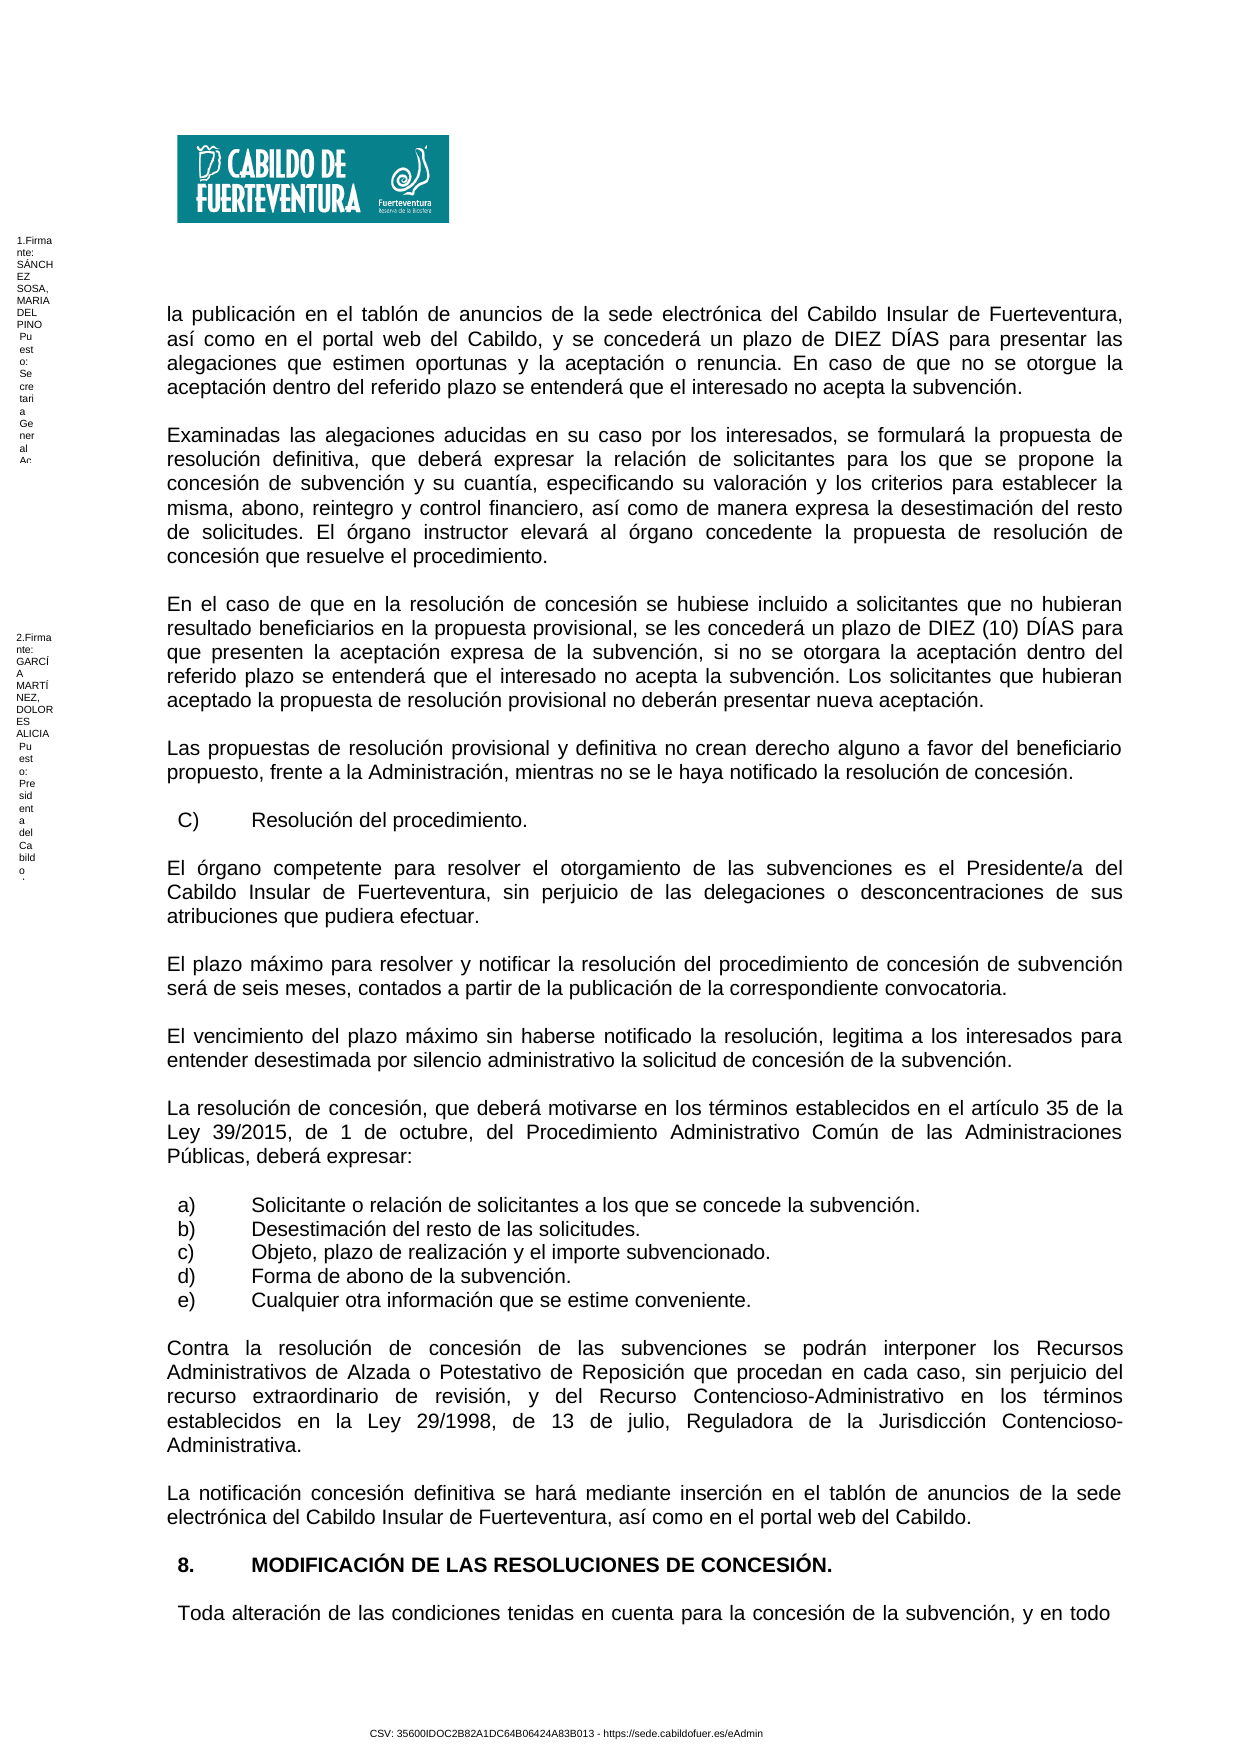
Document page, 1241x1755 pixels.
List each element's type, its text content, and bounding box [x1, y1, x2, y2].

text 2.Firmante: GARCÍA MARTÍNEZ, DOLORES ALICIA [16, 632, 53, 740]
text Toda alteración de las condiciones tenidas en cuenta para la concesión de la subvención, y en todo [177, 1601, 1241, 1624]
list Solicitante o relación de solicitantes a los que se concede la subvención. [177, 1192, 1241, 1216]
text El vencimiento del plazo máximo sin haberse notificado la resolución, legitima a los interesados para entender desestimada por silencio administrativo la solicitud de concesión de la subvención. [167, 1024, 1123, 1072]
text Contra la resolución de concesión de las subvenciones se podrán interponer los Recursos Administrativos de Alzada o Potestativo de Reposición que procedan en cada caso, sin perjuicio del recurso extraordinario de revisión, y del Recurso Contencioso-Administrativo en los términos establecidos en la Ley 29/1998, de 13 de julio, Reguladora de la Jurisdicción Contencioso- Administrativa. [167, 1336, 1123, 1457]
text El plazo máximo para resolver y notificar la resolución del procedimiento de concesión de subvención será de seis meses, contados a partir de la publicación de la correspondiente convocatoria. [167, 952, 1123, 1000]
list Resolución del procedimiento. [177, 808, 1241, 832]
list Cualquier otra información que se estime conveniente. [177, 1288, 1241, 1312]
list MODIFICACIÓN DE LAS RESOLUCIONES DE CONCESIÓN. [177, 1552, 1241, 1576]
list Forma de abono de la subvención. [177, 1264, 1241, 1288]
text Examinadas las alegaciones aducidas en su caso por los interesados, se formulará la propuesta de resolución definitiva, que deberá expresar la relación de solicitantes para los que se propone la concesión de subvención y su cuantía, especificando su valoración y los criterios para establecer la misma, abono, reintegro y control financiero, así como de manera expresa la desestimación del resto de solicitudes. El órgano instructor elevará al órgano concedente la propuesta de resolución de concesión que resuelve el procedimiento. [167, 423, 1123, 568]
text La notificación concesión definitiva se hará mediante inserción en el tablón de anuncios de la sede electrónica del Cabildo Insular de Fuerteventura, así como en el portal web del Cabildo. [167, 1481, 1123, 1529]
text Puesto: Secretaria General Acctal. del Pleno Fecha Firma: 26/05/2025 09:22:21 [19, 331, 37, 463]
text Las propuestas de resolución provisional y definitiva no crean derecho alguno a favor del beneficiario propuesto, frente a la Administración, mientras no se le haya notificado la resolución de concesión. [167, 736, 1123, 784]
list Desestimación del resto de las solicitudes. [177, 1216, 1241, 1240]
text La resolución de concesión, que deberá motivarse en los términos establecidos en el artículo 35 de la Ley 39/2015, de 1 de octubre, del Procedimiento Administrativo Común de las Administraciones Públicas, deberá expresar: [167, 1096, 1123, 1168]
text Puesto: Presidenta del Cabildo de Fuerteventura Fecha Firma: 26/05/2025 13:34:51 [19, 740, 36, 879]
text la publicación en el tablón de anuncios de la sede electrónica del Cabildo Insular de Fuerteventura, así como en el portal web del Cabildo, y se concederá un plazo de DIEZ DÍAS para presentar las alegaciones que estimen oportunas y la aceptación o renuncia. En caso de que no se otorgue la aceptación dentro del referido plazo se entenderá que el interesado no acepta la subvención. [167, 302, 1123, 399]
text El órgano competente para resolver el otorgamiento de las subvenciones es el Presidente/a del Cabildo Insular de Fuerteventura, sin perjuicio de las delegaciones o desconcentraciones de sus atribuciones que pudiera efectuar. [167, 856, 1123, 928]
list Objeto, plazo de realización y el importe subvencionado. [177, 1240, 1241, 1264]
text 1.Firmante: SÁNCHEZ SOSA,MARIA DEL PINO [17, 234, 54, 330]
text En el caso de que en la resolución de concesión se hubiese incluido a solicitantes que no hubieran resultado beneficiarios en la propuesta provisional, se les concederá un plazo de DIEZ (10) DÍAS para que presenten la aceptación expresa de la subvención, si no se otorgara la aceptación dentro del referido plazo se entenderá que el interesado no acepta la subvención. Los solicitantes que hubieran aceptado la propuesta de resolución provisional no deberán presentar nueva aceptación. [167, 591, 1123, 712]
